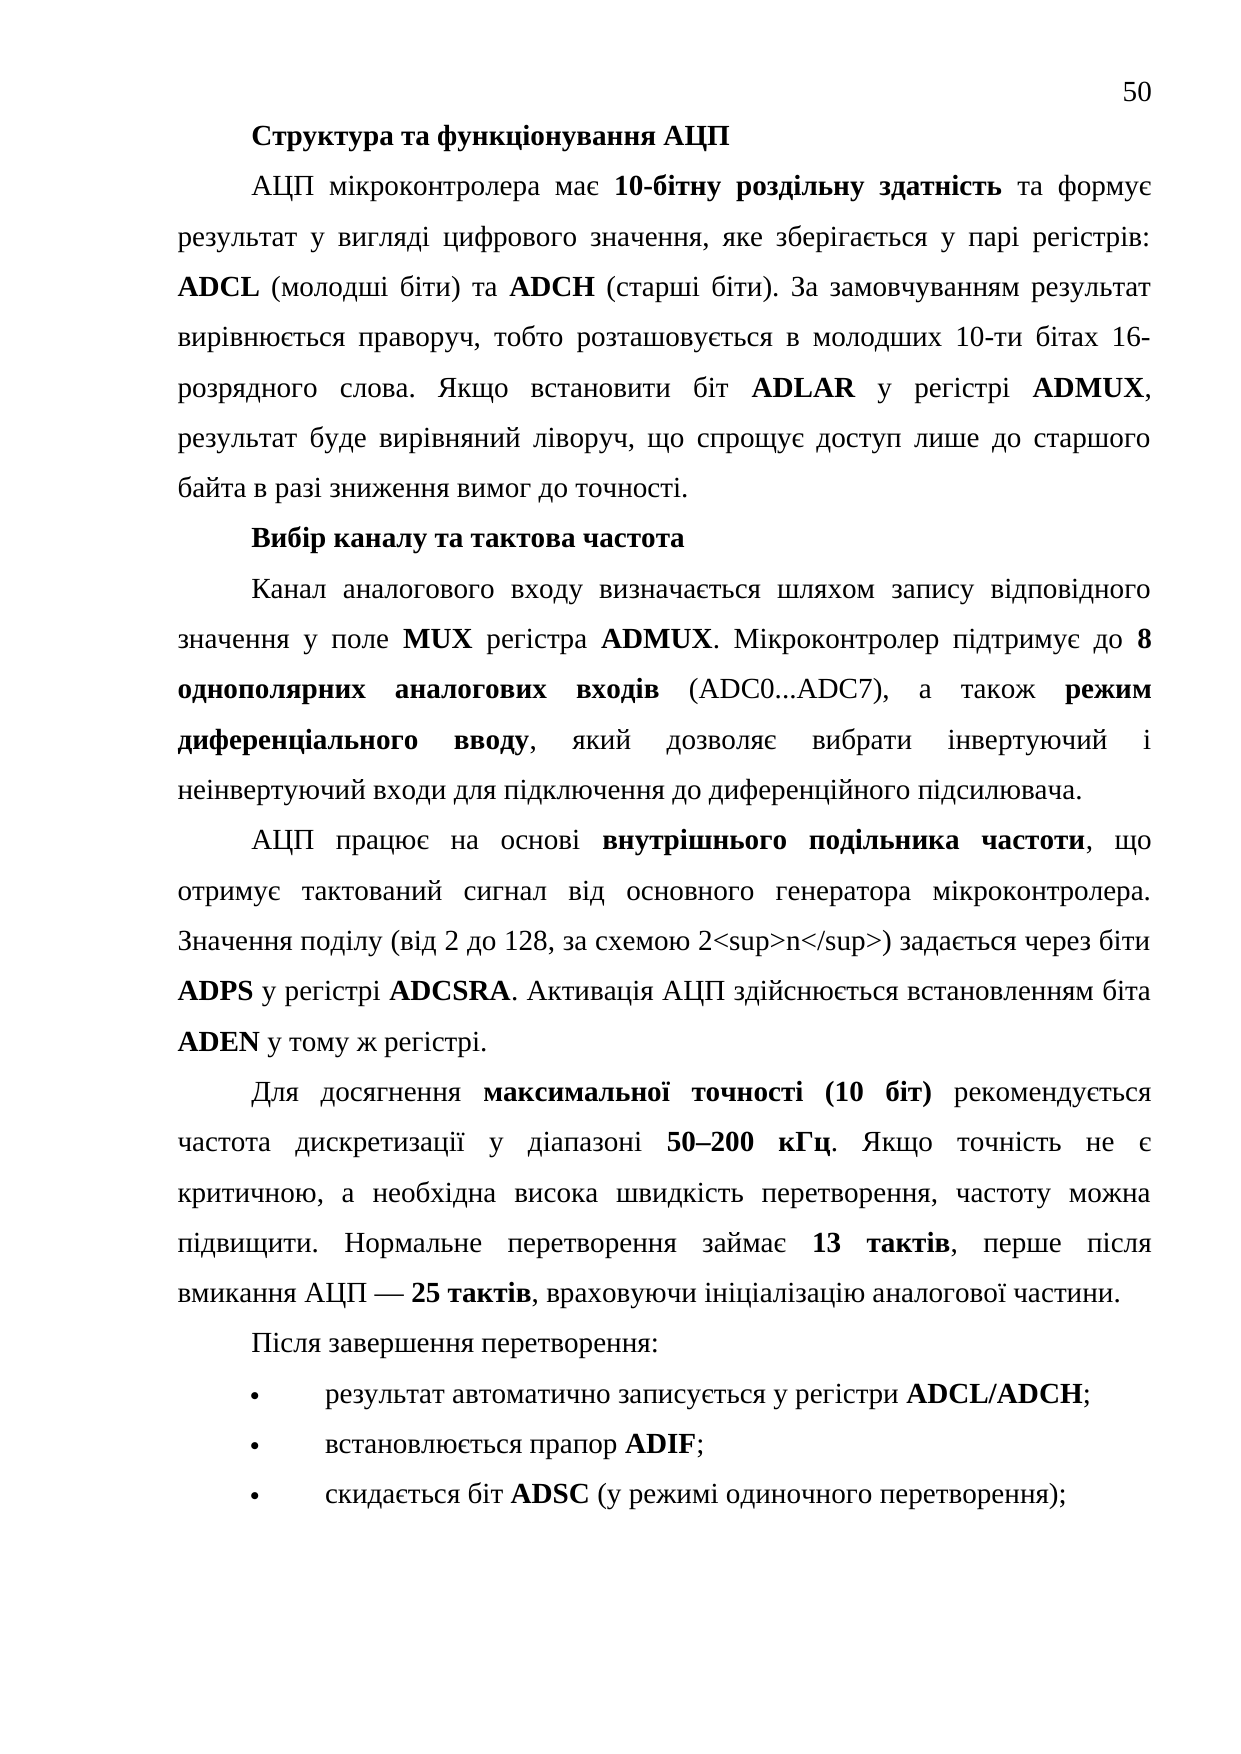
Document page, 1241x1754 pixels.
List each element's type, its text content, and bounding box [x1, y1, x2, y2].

list встановлюється прапор ADIF; [177, 1426, 1152, 1460]
text Канал аналогового входу визначається шляхом запису відповідного значення у поле MUX регістра ADMUX. Мікроконтролер підтримує до 8 однополярних аналогових входів (ADC0...ADC7), а також режим диференціального вводу, який дозволяє вибрати інвертуючий і неінвертуючий входи для підключення до диференційного підсилювача. [177, 571, 1152, 806]
text АЦП мікроконтролера має 10-бітну роздільну здатність та формує результат у вигляді цифрового значення, яке зберігається у парі регістрів: ADCL (молодші біти) та ADCH (старші біти). За замовчуванням результат вирівнюється праворуч, тобто розташовується в молодших 10-ти бітах 16-розрядного слова. Якщо встановити біт ADLAR у регістрі ADMUX, результат буде вирівняний ліворуч, що спрощує доступ лише до старшого байта в разі зниження вимог до точності. [177, 168, 1152, 504]
text Вибір каналу та тактова частота [177, 521, 1152, 554]
text Для досягнення максимальної точності (10 біт) рекомендується частота дискретизації у діапазоні 50–200 кГц. Якщо точність не є критичною, а необхідна висока швидкість перетворення, частоту можна підвищити. Нормальне перетворення займає 13 тактів, перше після вмикання АЦП — 25 тактів, враховуючи ініціалізацію аналогової частини. [177, 1074, 1152, 1309]
list скидається біт ADSC (у режимі одиночного перетворення); [177, 1477, 1152, 1510]
text Структура та функціонування АЦП [177, 118, 1152, 152]
list результат автоматично записується у регістри ADCL/ADCH; [177, 1376, 1152, 1409]
text Після завершення перетворення: [177, 1326, 1152, 1359]
text АЦП працює на основі внутрішнього подільника частоти, що отримує тактований сигнал від основного генератора мікроконтролера. Значення поділу (від 2 до 128, за схемою 2<sup>n</sup>) задається через біти ADPS у регістрі ADCSRA. Активація АЦП здійснюється встановленням біта ADEN у тому ж регістрі. [177, 822, 1152, 1057]
